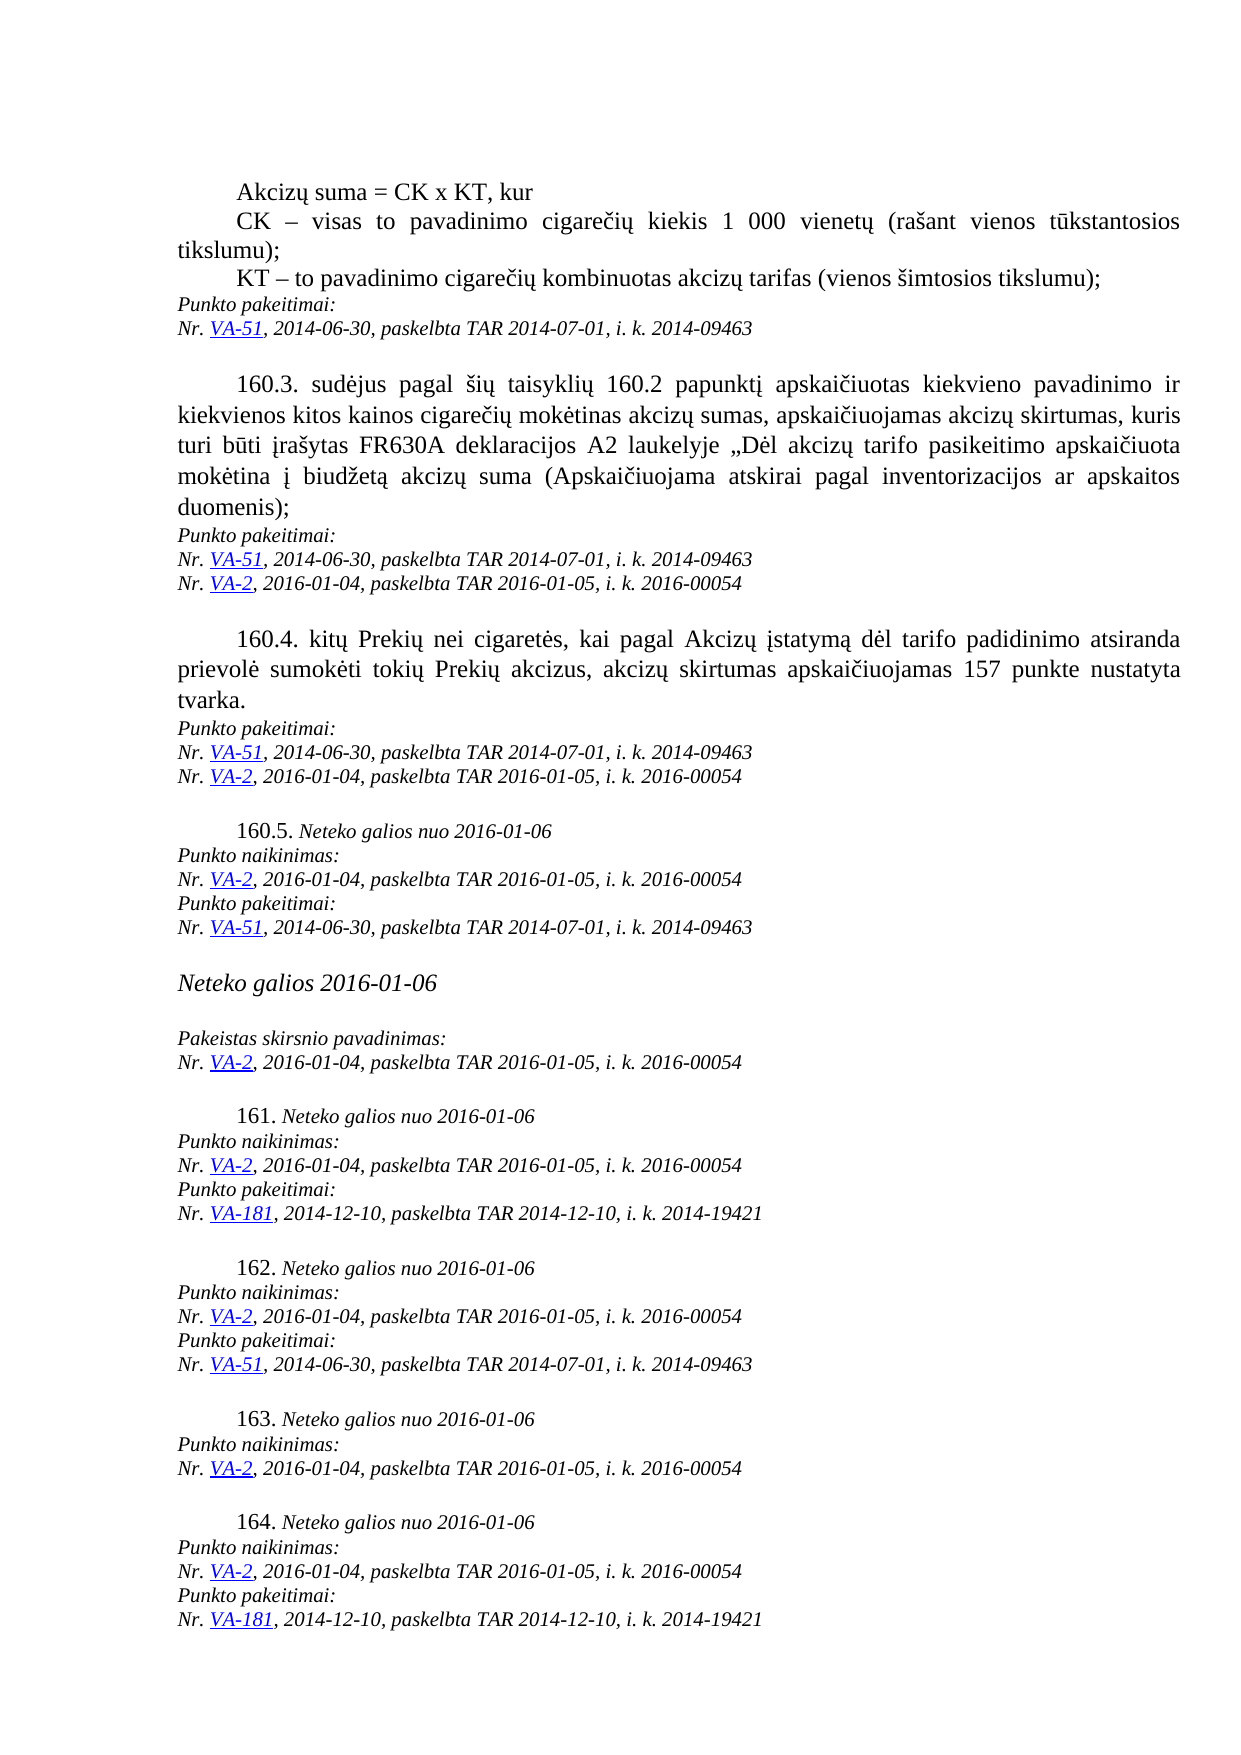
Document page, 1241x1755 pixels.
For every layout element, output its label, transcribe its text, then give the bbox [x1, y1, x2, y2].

text 164. Neteko galios nuo 2016-01-06 [177, 1508, 1181, 1535]
text KT – to pavadinimo cigarečių kombinuotas akcizų tarifas (vienos šimtosios tikslumu); [177, 263, 1181, 292]
text Punkto pakeitimai: [177, 716, 1181, 740]
text Akcizų suma = CK x KT, kur [177, 177, 1181, 206]
text Punkto pakeitimai: [177, 1177, 1181, 1201]
text Pakeistas skirsnio pavadinimas: [177, 1026, 1181, 1050]
text Nr. VA-2, 2016-01-04, paskelbta TAR 2016-01-05, i. k. 2016-00054 [177, 764, 1181, 788]
text Punkto pakeitimai: [177, 1583, 1181, 1607]
text Punkto naikinimas: [177, 1129, 1181, 1153]
text Neteko galios 2016-01-06 [177, 968, 1181, 997]
text Nr. VA-2, 2016-01-04, paskelbta TAR 2016-01-05, i. k. 2016-00054 [177, 1153, 1181, 1177]
text 161. Neteko galios nuo 2016-01-06 [177, 1102, 1181, 1129]
text 160.3. sudėjus pagal šių taisyklių 160.2 papunktį apskaičiuotas kiekvieno pavadinimo ir kiekvienos kitos kainos cigarečių mokėtinas akcizų sumas, apskaičiuojamas akcizų skirtumas, kuris turi būti įrašytas FR630A deklaracijos A2 laukelyje „Dėl akcizų tarifo pasikeitimo apskaičiuota mokėtina į biudžetą akcizų suma (Apskaičiuojama atskirai pagal inventorizacijos ar apskaitos duomenis); [177, 369, 1181, 521]
text Punkto naikinimas: [177, 1432, 1181, 1456]
text Punkto naikinimas: [177, 1535, 1181, 1559]
text 162. Neteko galios nuo 2016-01-06 [177, 1254, 1181, 1280]
text Nr. VA-181, 2014-12-10, paskelbta TAR 2014-12-10, i. k. 2014-19421 [177, 1607, 1181, 1631]
text Nr. VA-51, 2014-06-30, paskelbta TAR 2014-07-01, i. k. 2014-09463 [177, 547, 1181, 571]
text Punkto pakeitimai: [177, 523, 1181, 547]
text Nr. VA-2, 2016-01-04, paskelbta TAR 2016-01-05, i. k. 2016-00054 [177, 867, 1181, 891]
text Nr. VA-2, 2016-01-04, paskelbta TAR 2016-01-05, i. k. 2016-00054 [177, 1456, 1181, 1480]
text Nr. VA-51, 2014-06-30, paskelbta TAR 2014-07-01, i. k. 2014-09463 [177, 915, 1181, 939]
text 160.5. Neteko galios nuo 2016-01-06 [177, 817, 1181, 843]
text Nr. VA-2, 2016-01-04, paskelbta TAR 2016-01-05, i. k. 2016-00054 [177, 1304, 1181, 1328]
text Nr. VA-181, 2014-12-10, paskelbta TAR 2014-12-10, i. k. 2014-19421 [177, 1201, 1181, 1225]
text Nr. VA-2, 2016-01-04, paskelbta TAR 2016-01-05, i. k. 2016-00054 [177, 1559, 1181, 1583]
text CK – visas to pavadinimo cigarečių kiekis 1 000 vienetų (rašant vienos tūkstantosios tikslumu); [177, 206, 1181, 263]
text Nr. VA-2, 2016-01-04, paskelbta TAR 2016-01-05, i. k. 2016-00054 [177, 1050, 1181, 1074]
text Nr. VA-51, 2014-06-30, paskelbta TAR 2014-07-01, i. k. 2014-09463 [177, 740, 1181, 764]
text Punkto pakeitimai: [177, 1328, 1181, 1352]
text Nr. VA-51, 2014-06-30, paskelbta TAR 2014-07-01, i. k. 2014-09463 [177, 1352, 1181, 1376]
text Punkto pakeitimai: [177, 891, 1181, 915]
text 163. Neteko galios nuo 2016-01-06 [177, 1405, 1181, 1432]
text Punkto naikinimas: [177, 843, 1181, 867]
text Punkto pakeitimai: [177, 292, 1181, 316]
text Punkto naikinimas: [177, 1280, 1181, 1304]
text Nr. VA-51, 2014-06-30, paskelbta TAR 2014-07-01, i. k. 2014-09463 [177, 316, 1181, 340]
text Nr. VA-2, 2016-01-04, paskelbta TAR 2016-01-05, i. k. 2016-00054 [177, 571, 1181, 595]
text 160.4. kitų Prekių nei cigaretės, kai pagal Akcizų įstatymą dėl tarifo padidinimo atsiranda prievolė sumokėti tokių Prekių akcizus, akcizų skirtumas apskaičiuojamas 157 punkte nustatyta tvarka. [177, 624, 1181, 714]
